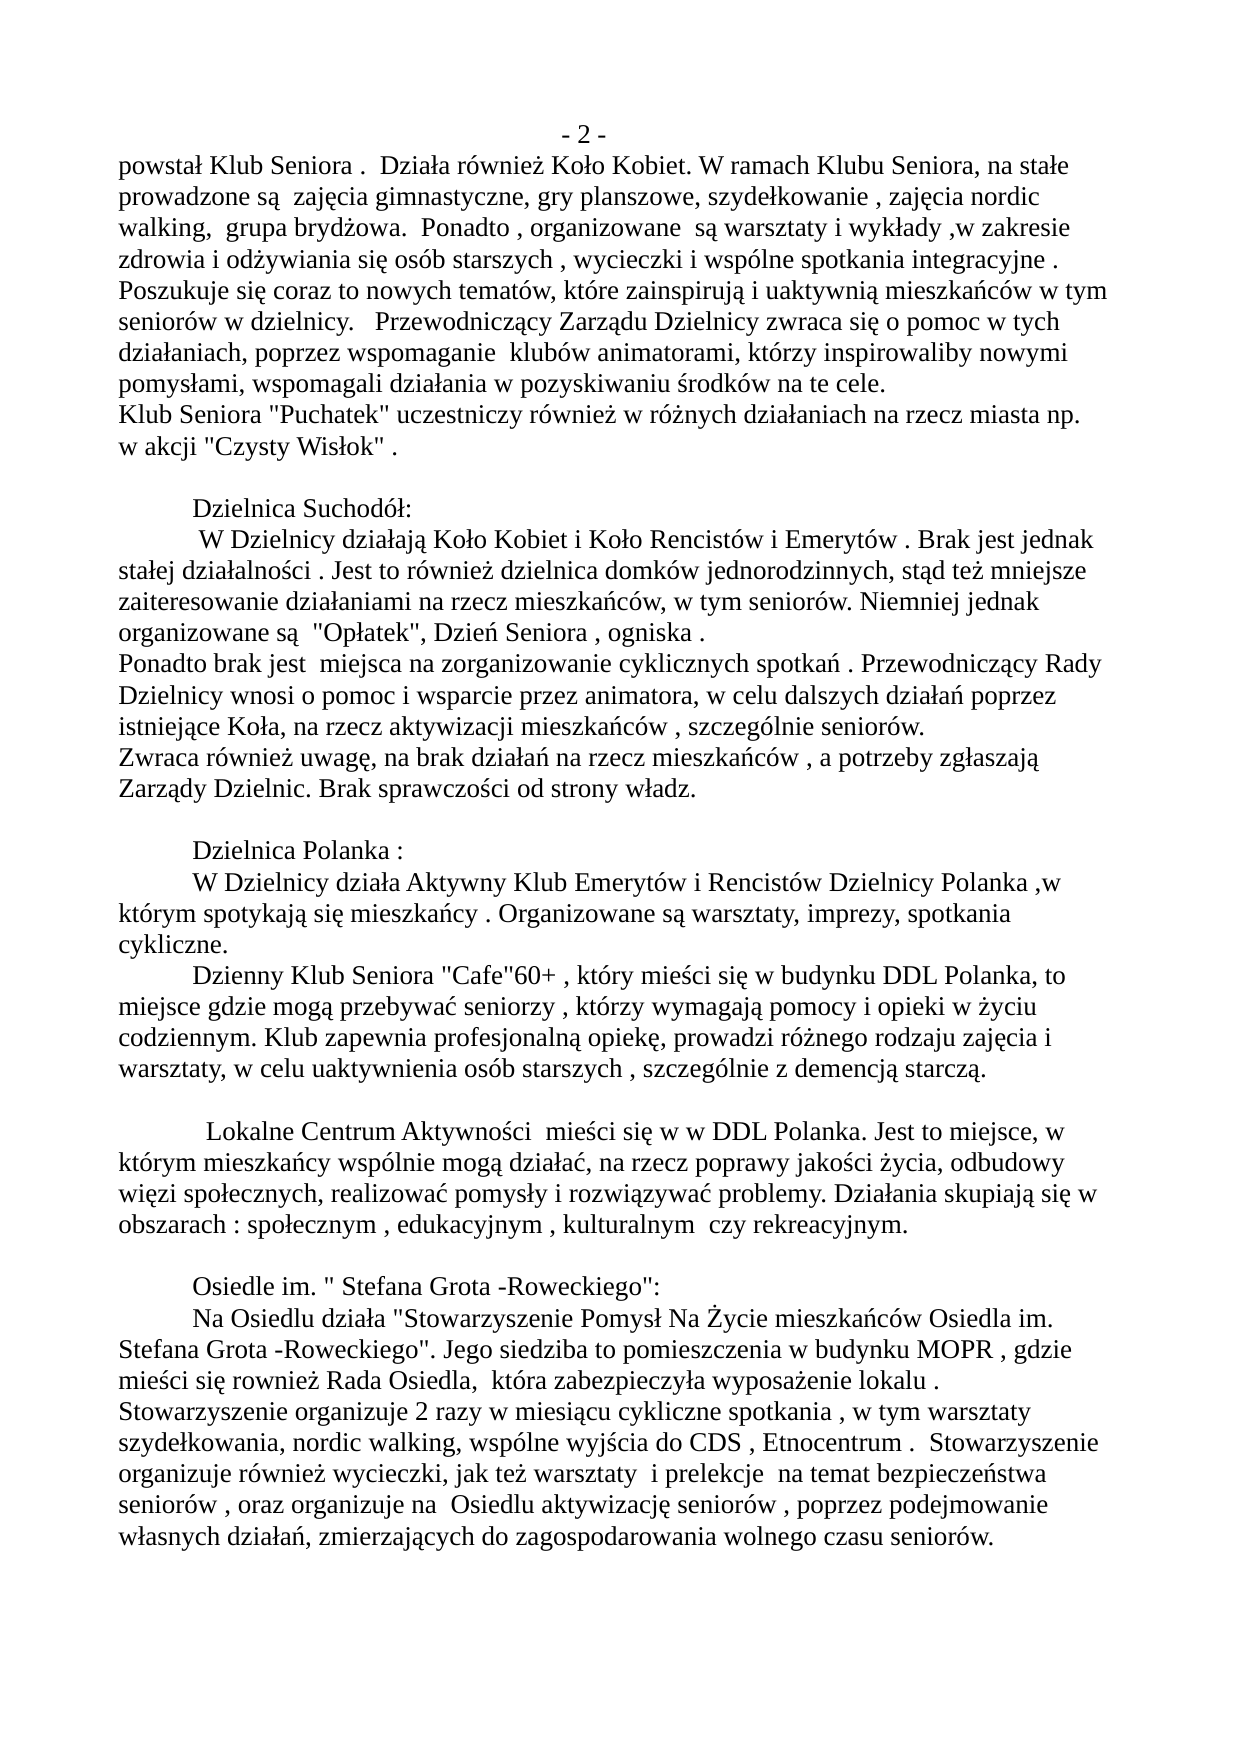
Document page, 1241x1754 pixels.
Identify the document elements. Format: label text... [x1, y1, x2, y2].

text Stowarzyszenie organizuje 2 razy w miesiącu cykliczne spotkania , w tym warsztaty szydełkowania, nordic walking, wspólne wyjścia do CDS , Etnocentrum . Stowarzyszenie organizuje również wycieczki, jak też warsztaty i prelekcje na temat bezpieczeństwa seniorów , oraz organizuje na Osiedlu aktywizację seniorów , poprzez podejmowanie własnych działań, zmierzających do zagospodarowania wolnego czasu seniorów. [118, 1395, 1122, 1551]
text Lokalne Centrum Aktywności mieści się w w DDL Polanka. Jest to miejsce, w którym mieszkańcy wspólnie mogą działać, na rzecz poprawy jakości życia, odbudowy więzi społecznych, realizować pomysły i rozwiązywać problemy. Działania skupiają się w obszarach : społecznym , edukacyjnym , kulturalnym czy rekreacyjnym. [118, 1115, 1122, 1239]
text Zwraca również uwagę, na brak działań na rzecz mieszkańców , a potrzeby zgłaszają Zarządy Dzielnic. Brak sprawczości od strony władz. [118, 741, 1122, 803]
text powstał Klub Seniora . Działa również Koło Kobiet. W ramach Klubu Seniora, na stałe prowadzone są zajęcia gimnastyczne, gry planszowe, szydełkowanie , zajęcia nordic walking, grupa brydżowa. Ponadto , organizowane są warsztaty i wykłady ,w zakresie zdrowia i odżywiania się osób starszych , wycieczki i wspólne spotkania integracyjne . Poszukuje się coraz to nowych tematów, które zainspirują i uaktywnią mieszkańców w tym seniorów w dzielnicy. Przewodniczący Zarządu Dzielnicy zwraca się o pomoc w tych działaniach, poprzez wspomaganie klubów animatorami, którzy inspirowaliby nowymi pomysłami, wspomagali działania w pozyskiwaniu środków na te cele. [118, 149, 1122, 398]
text W Dzielnicy działają Koło Kobiet i Koło Rencistów i Emerytów . Brak jest jednak stałej działalności . Jest to również dzielnica domków jednorodzinnych, stąd też mniejsze zaiteresowanie działaniami na rzecz mieszkańców, w tym seniorów. Niemniej jednak organizowane są "Opłatek", Dzień Seniora , ogniska . [118, 523, 1122, 648]
text - 2 - [118, 118, 1122, 149]
text w akcji "Czysty Wisłok" . [118, 429, 1122, 461]
text Ponadto brak jest miejsca na zorganizowanie cyklicznych spotkań . Przewodniczący Rady Dzielnicy wnosi o pomoc i wsparcie przez animatora, w celu dalszych działań poprzez istniejące Koła, na rzecz aktywizacji mieszkańców , szczególnie seniorów. [118, 648, 1122, 741]
text Dzielnica Suchodół: [118, 492, 1122, 523]
text Klub Seniora "Puchatek" uczestniczy również w różnych działaniach na rzecz miasta np. [118, 398, 1122, 429]
text W Dzielnicy działa Aktywny Klub Emerytów i Rencistów Dzielnicy Polanka ,w którym spotykają się mieszkańcy . Organizowane są warsztaty, imprezy, spotkania cykliczne. [118, 866, 1122, 959]
text Dzienny Klub Seniora "Cafe"60+ , który mieści się w budynku DDL Polanka, to miejsce gdzie mogą przebywać seniorzy , którzy wymagają pomocy i opieki w życiu codziennym. Klub zapewnia profesjonalną opiekę, prowadzi różnego rodzaju zajęcia i warsztaty, w celu uaktywnienia osób starszych , szczególnie z demencją starczą. [118, 959, 1122, 1084]
text Osiedle im. " Stefana Grota -Roweckiego": [118, 1271, 1122, 1302]
text Na Osiedlu działa "Stowarzyszenie Pomysł Na Życie mieszkańców Osiedla im. Stefana Grota -Roweckiego". Jego siedziba to pomieszczenia w budynku MOPR , gdzie mieści się rownież Rada Osiedla, która zabezpieczyła wyposażenie lokalu . [118, 1302, 1122, 1395]
text Dzielnica Polanka : [118, 834, 1122, 866]
